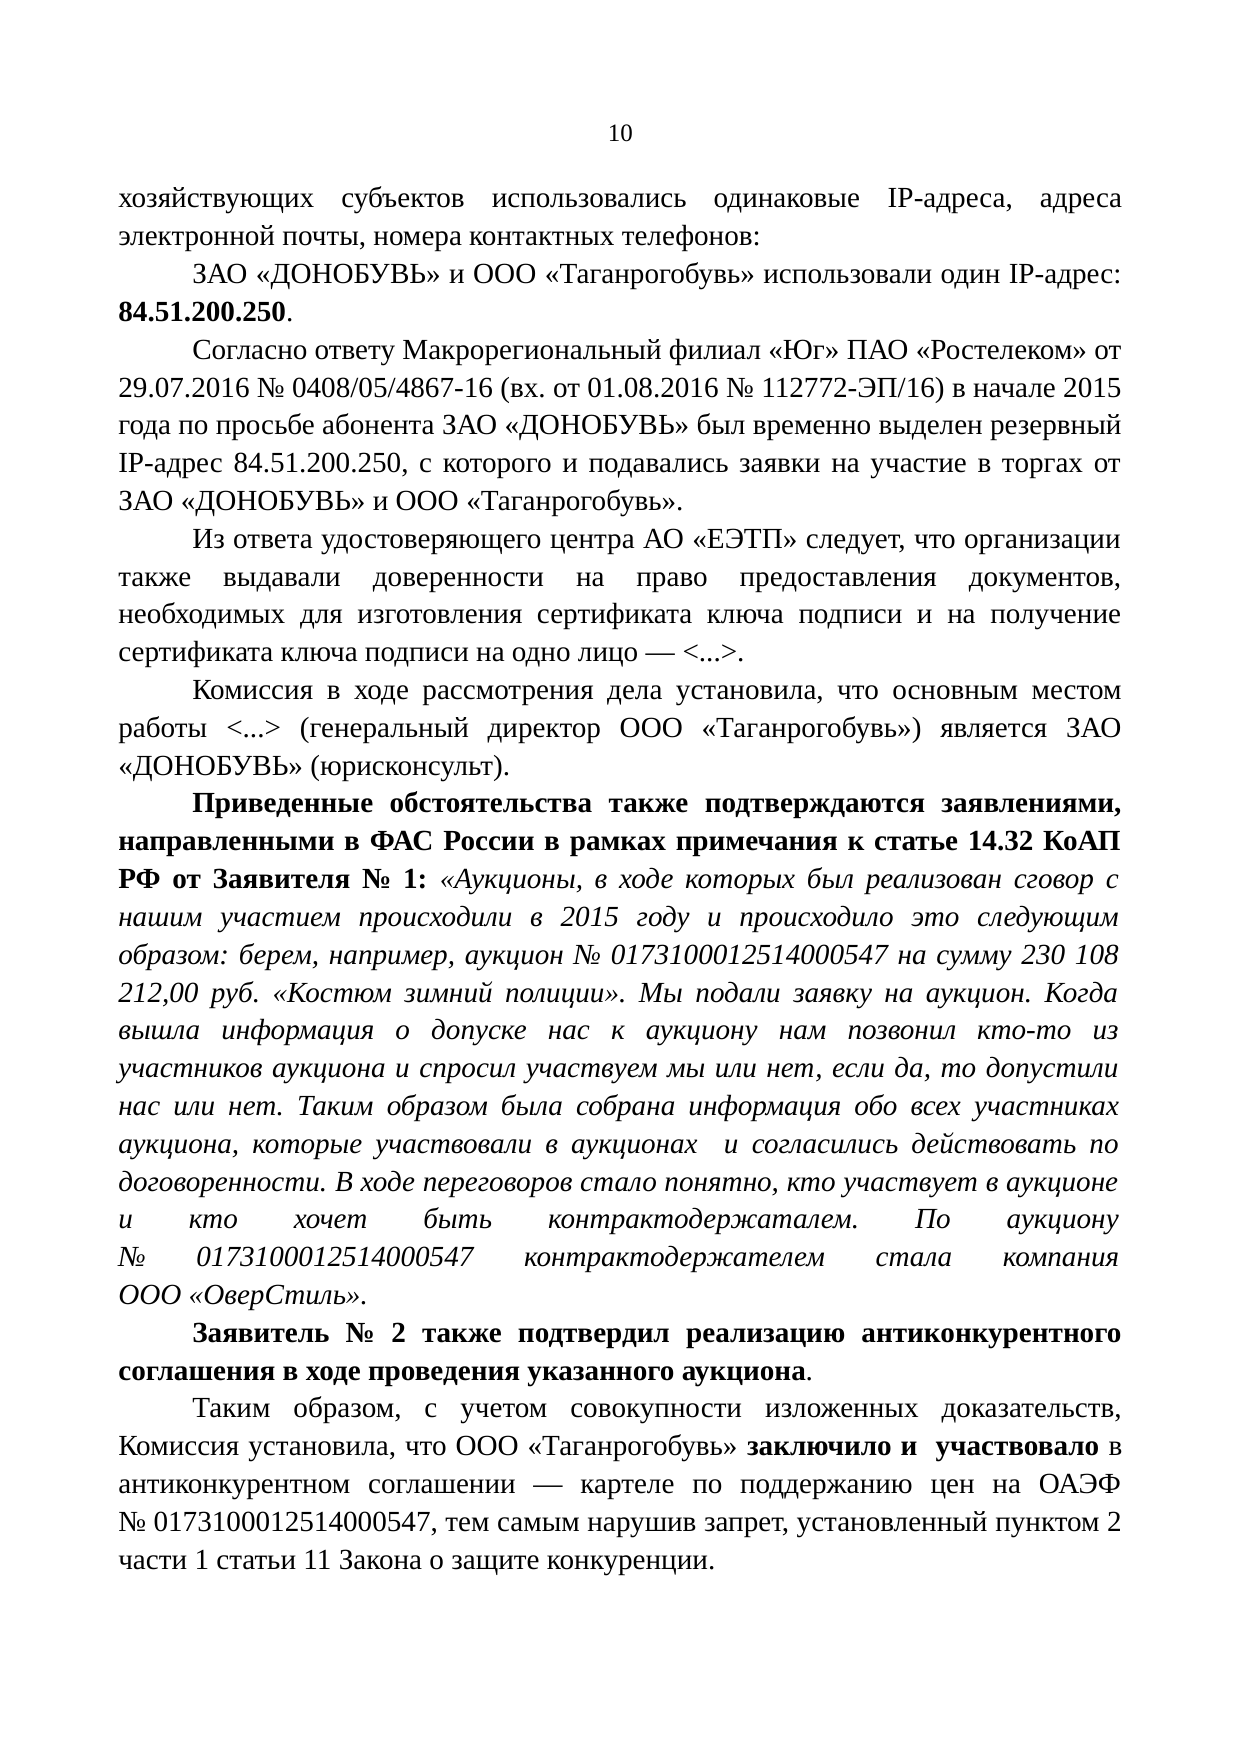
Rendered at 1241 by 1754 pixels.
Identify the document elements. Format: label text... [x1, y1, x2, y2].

list Комиссия в ходе рассмотрения дела установила, что основным местом работы <...> (генеральный директор ООО «Таганрогобувь») является ЗАО «ДОНОБУВЬ» (юрисконсульт). [118, 668, 1122, 781]
list Из ответа удостоверяющего центра АО «ЕЭТП» следует, что организации также выдавали доверенности на право предоставления документов, необходимых для изготовления сертификата ключа подписи и на получение сертификата ключа подписи на одно лицо — <...>. [118, 517, 1122, 668]
list Согласно ответу Макрорегиональный филиал «Юг» ПАО «Ростелеком» от 29.07.2016 № 0408/05/4867-16 (вх. от 01.08.2016 № 112772-ЭП/16) в начале 2015 года по просьбе абонента ЗАО «ДОНОБУВЬ» был временно выделен резервный IP-адрес 84.51.200.250, с которого и подавались заявки на участие в торгах от ЗАО «ДОНОБУВЬ» и ООО «Таганрогобувь». [118, 328, 1122, 517]
text Приведенные обстоятельства также подтверждаются заявлениями, направленными в ФАС России в рамках примечания к статье 14.32 КоАП РФ от Заявителя № 1: «Аукционы, в ходе которых был реализован сговор с нашим участием происходили в 2015 году и происходило это следующим образом: берем, например, аукцион № 0173100012514000547 на сумму 230 108 212,00 руб. «Костюм зимний полиции». Мы подали заявку на аукцион. Когда вышла информация о допуске нас к аукциону нам позвонил кто-то из участников аукциона и спросил участвуем мы или нет, если да, то допустили нас или нет. Таким образом была собрана информация обо всех участниках аукциона, которые участвовали в аукционах и согласились действовать по договоренности. В ходе переговоров стало понятно, кто участвует в аукционе и кто хочет быть контрактодержаталем. По аукциону № 0173100012514000547 контрактодержателем стала компания ООО «ОверСтиль». [118, 781, 1122, 1311]
text Таким образом, с учетом совокупности изложенных доказательств, Комиссия установила, что ООО «Таганрогобувь» заключило и участвовало в антиконкурентном соглашении — картеле по поддержанию цен на ОАЭФ № 0173100012514000547, тем самым нарушив запрет, установленный пунктом 2 части 1 статьи 11 Закона о защите конкуренции. [118, 1386, 1122, 1575]
text Заявитель № 2 также подтвердил реализацию антиконкурентного соглашения в ходе проведения указанного аукциона. [118, 1311, 1122, 1386]
text ЗАО «ДОНОБУВЬ» и ООО «Таганрогобувь» использовали один IP-адрес: 84.51.200.250. [118, 252, 1122, 328]
text хозяйствующих субъектов использовались одинаковые IP-адреса, адреса электронной почты, номера контактных телефонов: [118, 176, 1122, 252]
